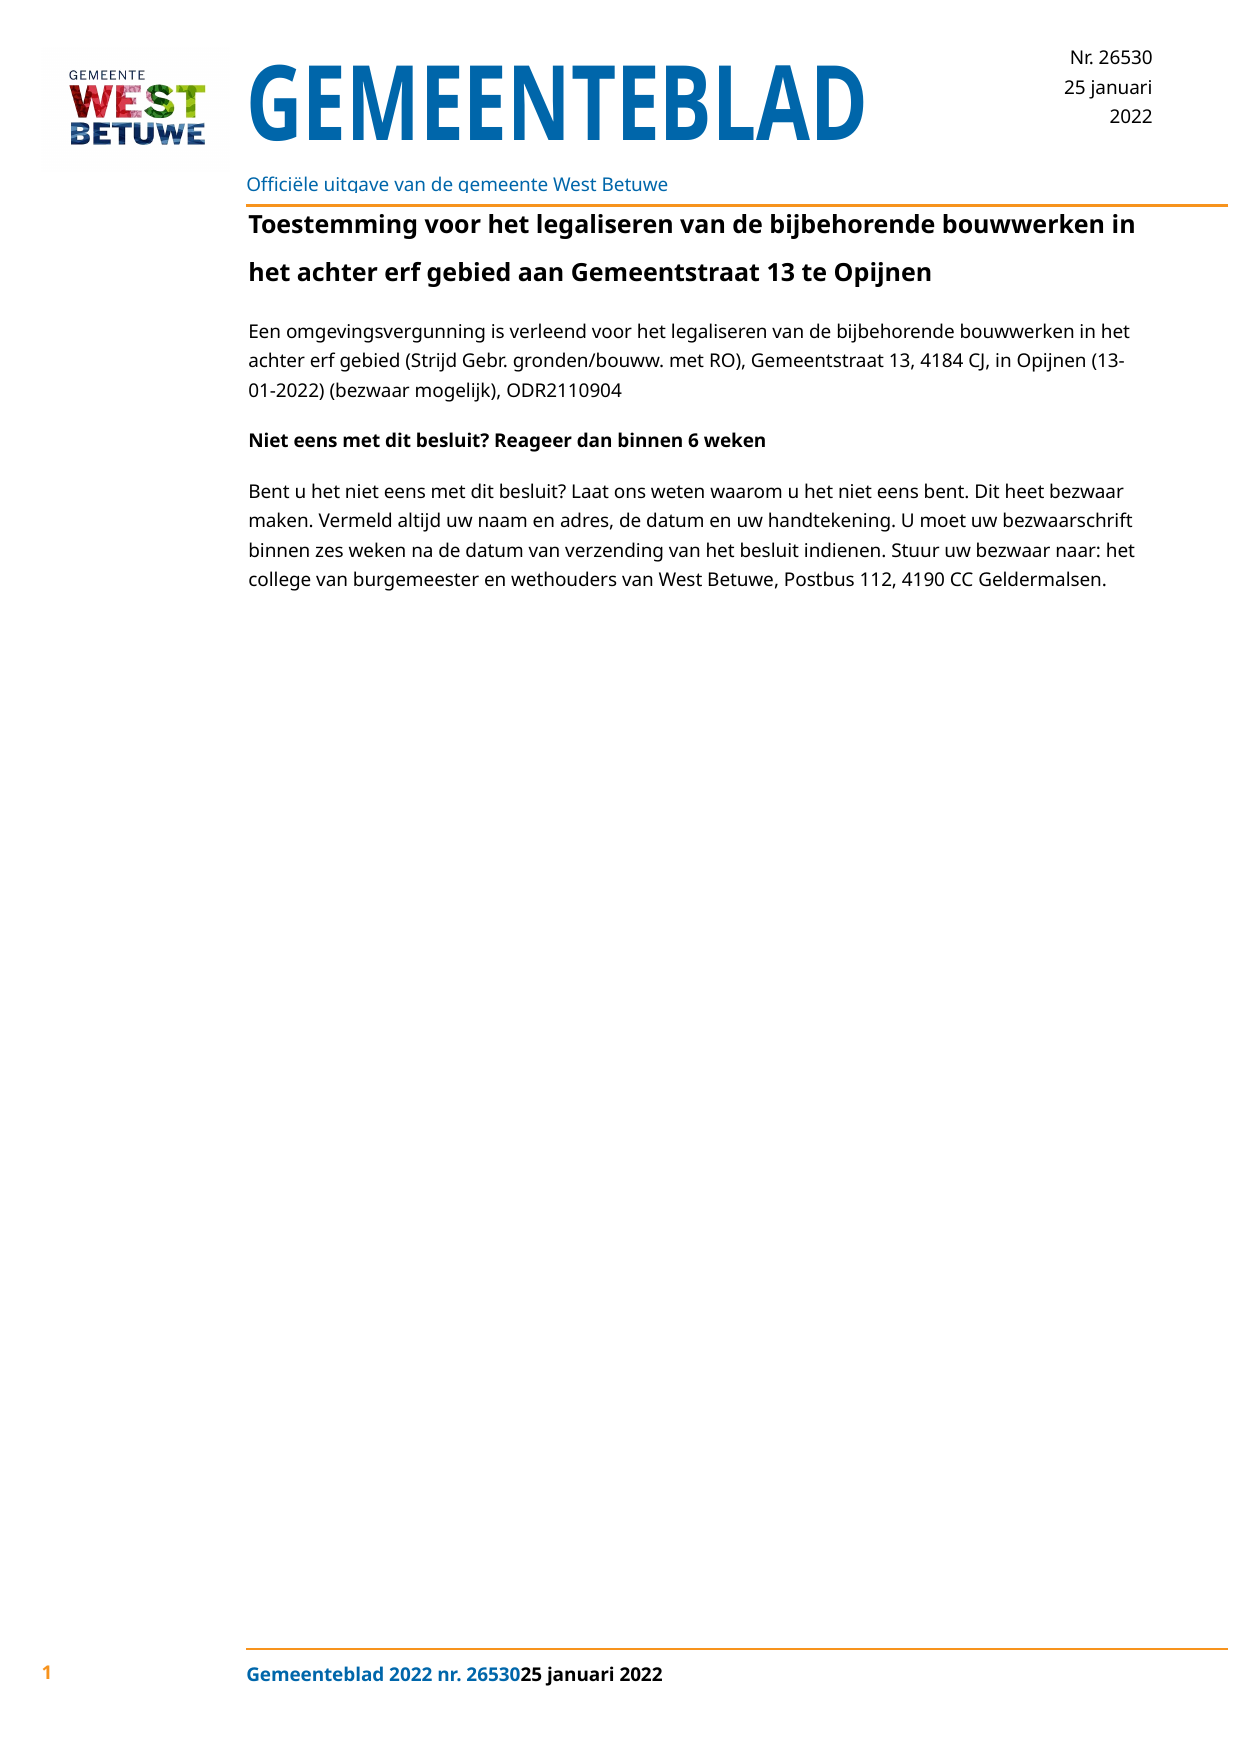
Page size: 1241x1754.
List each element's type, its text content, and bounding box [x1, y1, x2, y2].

text Toestemming voor het legaliseren van de bijbehorende bouwwerken in het achter erf gebied aan Gemeentstraat 13 te Opijnen [248, 207, 1152, 288]
text Niet eens met dit besluit? Reageer dan binnen 6 weken [248, 427, 1152, 453]
text Een omgevingsvergunning is verleend voor het legaliseren van de bijbehorende bouwwerken in het achter erf gebied (Strijd Gebr. gronden/bouww. met RO), Gemeentstraat 13, 4184 CJ, in Opijnen (13-01-2022) (bezwaar mogelijk), ODR2110904 [248, 318, 1152, 403]
picture [41, 47, 231, 172]
text Bent u het niet eens met dit besluit? Laat ons weten waarom u het niet eens bent. Dit heet bezwaar maken. Vermeld altijd uw naam en adres, de datum en uw handtekening. U moet uw bezwaarschrift binnen zes weken na de datum van verzending van het besluit indienen. Stuur uw bezwaar naar: het college van burgemeester en wethouders van West Betuwe, Postbus 112, 4190 CC Geldermalsen. [248, 478, 1152, 592]
